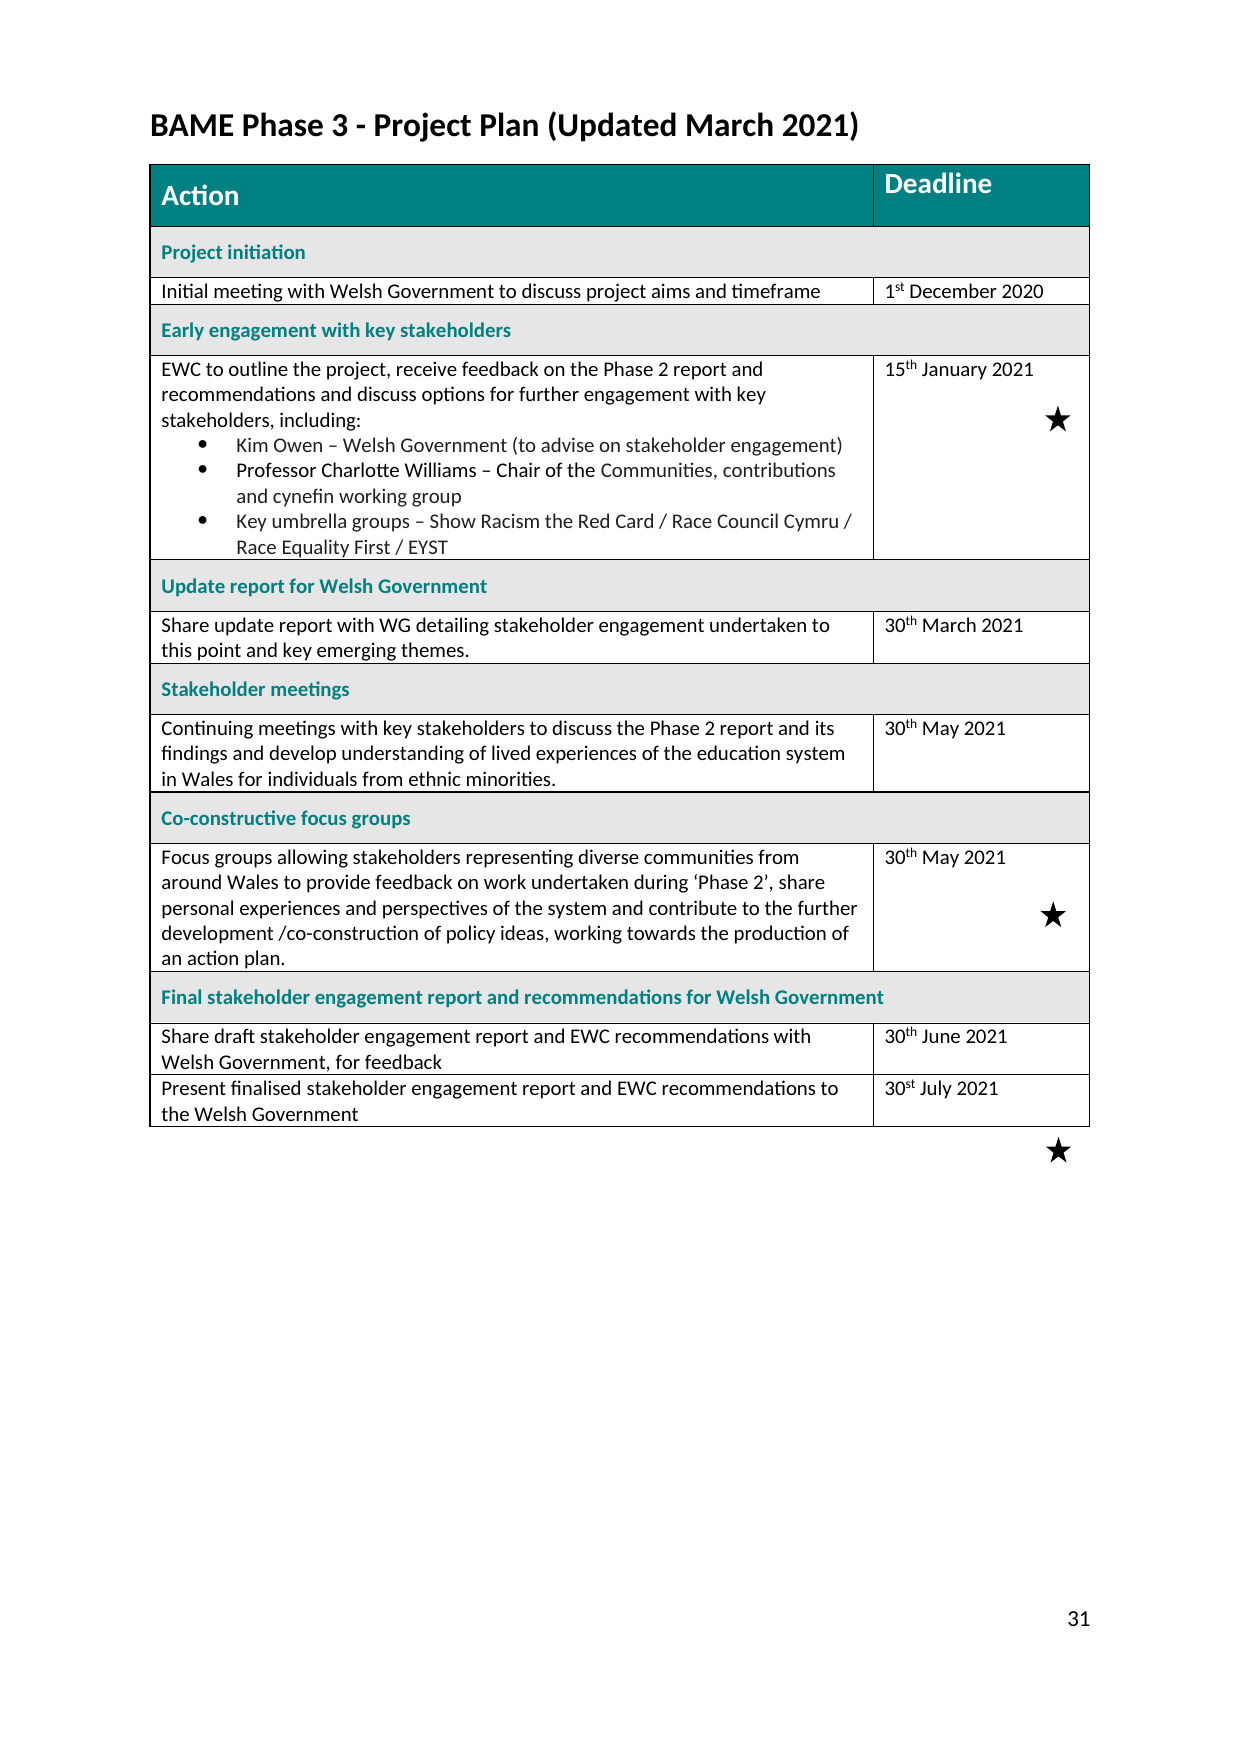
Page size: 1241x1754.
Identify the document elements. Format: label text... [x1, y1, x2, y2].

table_cell 1st December 2020 [874, 278, 1089, 303]
text BAME Phase 3 - Project Plan (Updated March 2021) [150, 104, 1090, 144]
table_cell 30th June 2021 [874, 1024, 1089, 1074]
table_cell Continuing meetings with key stakeholders to discuss the Phase 2 report and its findings and develop understanding of lived experiences of the education system in Wales for individuals from ethnic minorities. [151, 715, 873, 791]
table_cell Share draft stakeholder engagement report and EWC recommendations with Welsh Government, for feedback [151, 1024, 873, 1074]
table_cell Initial meeting with Welsh Government to discuss project aims and timeframe [151, 278, 873, 303]
table_header Deadline [874, 165, 1089, 226]
table_cell Project initiation [151, 227, 1089, 277]
table_cell 30st July 2021 [874, 1075, 1089, 1126]
table_cell Present finalised stakeholder engagement report and EWC recommendations to the Welsh Government [151, 1075, 873, 1126]
table_cell Share update report with WG detailing stakeholder engagement undertaken to this point and key emerging themes. [151, 612, 873, 663]
table_cell Update report for Welsh Government [151, 560, 1089, 611]
table_cell 15th January 2021 [874, 356, 1089, 559]
table_cell 30th May 2021 [874, 844, 1089, 971]
table_cell Stakeholder meetings [151, 664, 1089, 714]
table_cell Focus groups allowing stakeholders representing diverse communities from around Wales to provide feedback on work undertaken during ‘Phase 2’, share personal experiences and perspectives of the system and contribute to the further development /co-construction of policy ideas, working towards the production of an action plan. [151, 844, 873, 971]
table_cell EWC to outline the project, receive feedback on the Phase 2 report and recommendations and discuss options for further engagement with key stakeholders, including: Kim Owen – Welsh Government (to advise on stakeholder engagement) Professor Charlotte Williams – Chair of the Communities, contributions and cynefin working group Key umbrella groups – Show Racism the Red Card / Race Council Cymru / Race Equality First / EYST [151, 356, 873, 559]
table_cell Early engagement with key stakeholders [151, 305, 1089, 355]
table_cell 30th May 2021 [874, 715, 1089, 791]
table_cell Final stakeholder engagement report and recommendations for Welsh Government [151, 972, 1089, 1022]
table_cell Co-constructive focus groups [151, 793, 1089, 843]
table_cell 30th March 2021 [874, 612, 1089, 663]
table_header Action [151, 165, 873, 226]
